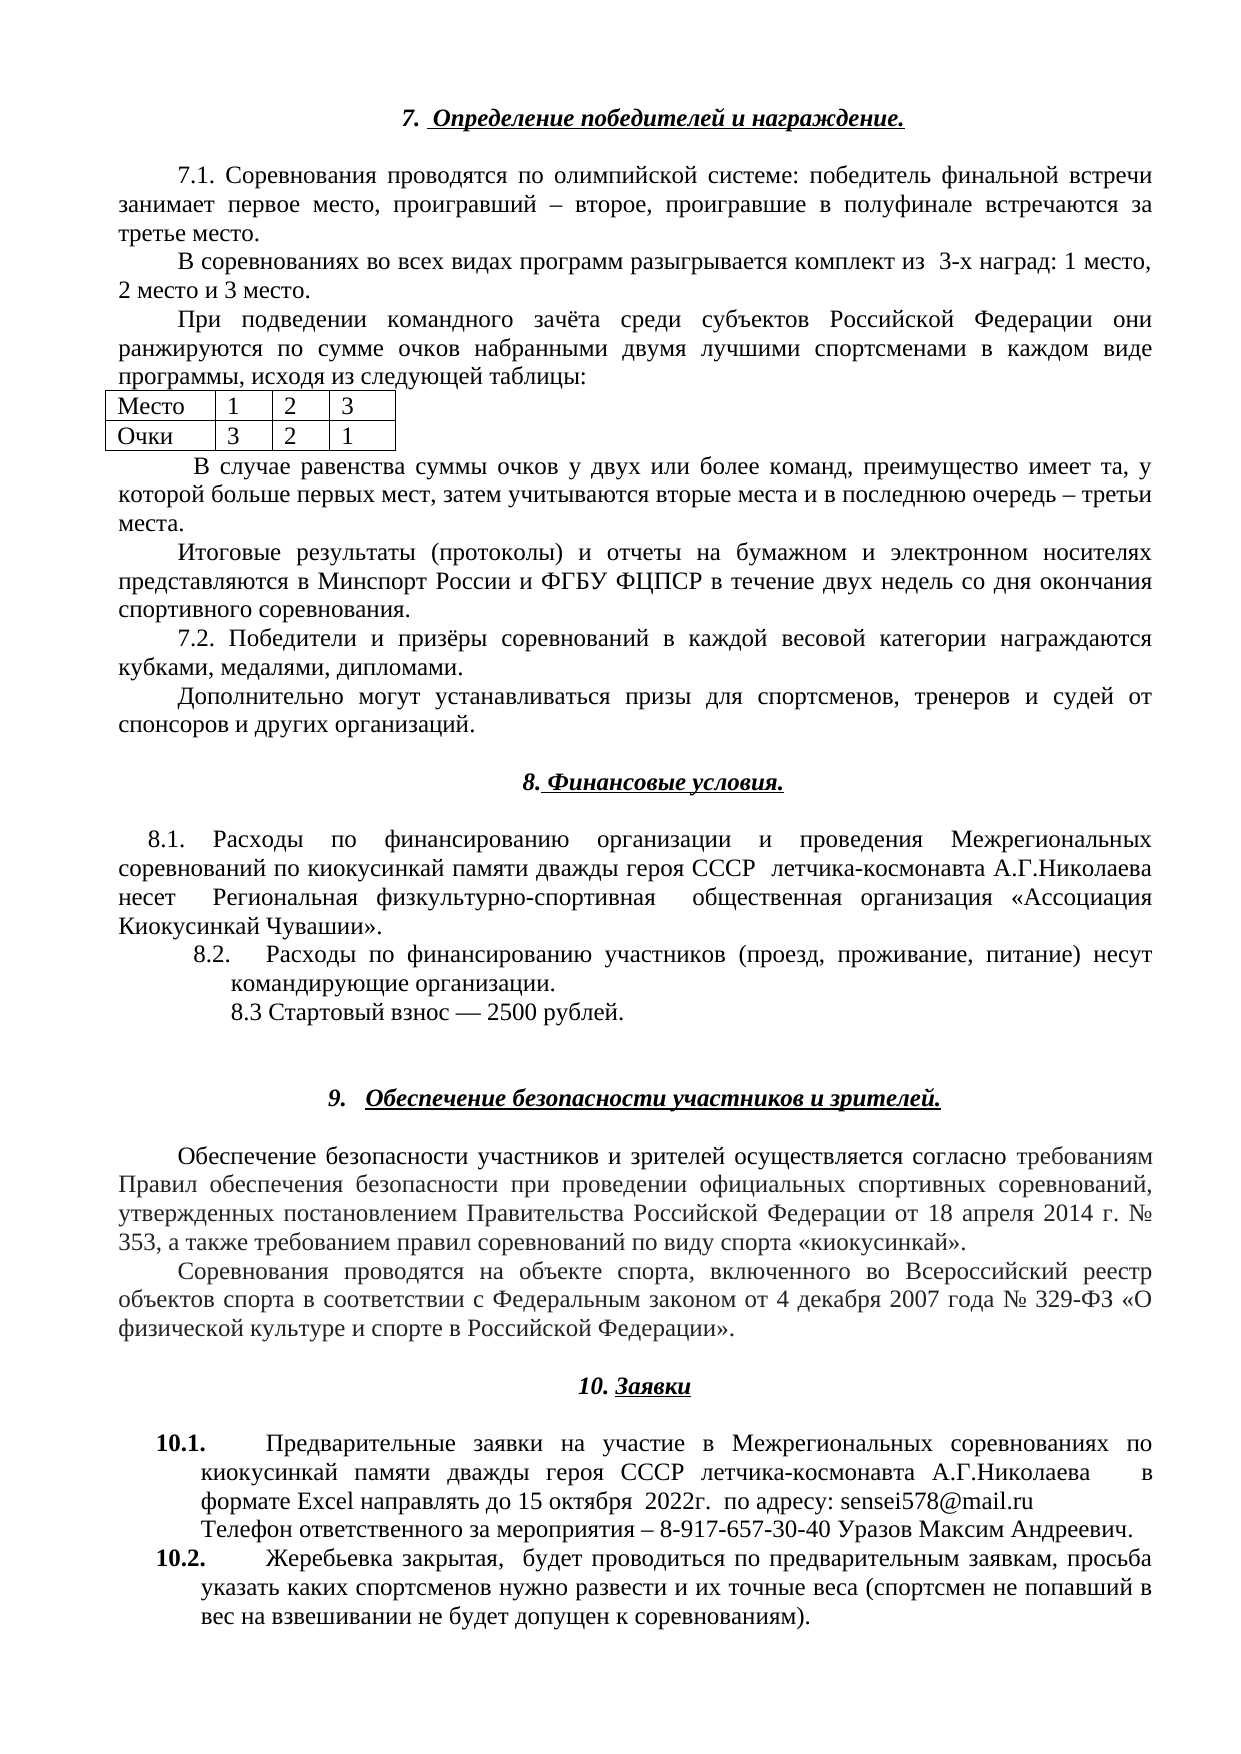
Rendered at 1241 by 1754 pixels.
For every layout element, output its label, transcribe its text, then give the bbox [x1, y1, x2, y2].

table_header 1 [216, 391, 272, 420]
text Итоговые результаты (протоколы) и отчеты на бумажном и электронном носителях представляются в Минспорт России и ФГБУ ФЦПСР в течение двух недель со дня окончания спортивного соревнования. [118, 537, 1153, 623]
text При подведении командного зачёта среди субъектов Российской Федерации они ранжируются по сумме очков набранными двумя лучшими спортсменами в каждом виде программы, исходя из следующей таблицы: [118, 304, 1153, 390]
text Телефон ответственного за мероприятия – 8-917-657-30-40 Уразов Максим Андреевич. [201, 1514, 1153, 1543]
text 8.1. Расходы по финансированию организации и проведения Межрегиональных соревнований по киокусинкай памяти дважды героя СССР летчика-космонавта А.Г.Николаева несет Региональная физкультурно-спортивная общественная организация «Ассоциация Киокусинкай Чувашии». [118, 824, 1153, 939]
table_header Место [106, 391, 215, 420]
list Обеспечение безопасности участников и зрителей. [118, 1083, 1153, 1112]
table_cell 3 [216, 421, 272, 450]
list Жеребьевка закрытая, будет проводиться по предварительным заявкам, просьба указать каких спортсменов нужно развести и их точные веса (спортсмен не попавший в вес на взвешивании не будет допущен к соревнованиям). [156, 1543, 1153, 1629]
text В соревнованиях во всех видах программ разыгрывается комплект из 3-х наград: 1 место, 2 место и 3 место. [118, 246, 1153, 304]
text 7.2. Победители и призёры соревнований в каждой весовой категории награждаются кубками, медалями, дипломами. [118, 623, 1153, 681]
table_header 3 [330, 391, 395, 420]
table_cell Очки [106, 421, 215, 450]
text В случае равенства суммы очков у двух или более команд, преимущество имеет та, у которой больше первых мест, затем учитываются вторые места и в последнюю очередь – третьи места. [118, 451, 1153, 537]
list 7. Определение победителей и награждение. [118, 103, 1153, 131]
table_header 2 [273, 391, 329, 420]
list 8.3 Стартовый взнос — 2500 рублей. [193, 997, 1153, 1026]
list Заявки [118, 1371, 1153, 1399]
list 8. Финансовые условия. [118, 767, 1153, 796]
list Расходы по финансированию участников (проезд, проживание, питание) несут командирующие организации. [193, 939, 1153, 997]
text Дополнительно могут устанавливаться призы для спортсменов, тренеров и судей от спонсоров и других организаций. [118, 681, 1153, 738]
table_cell 2 [273, 421, 329, 450]
list Предварительные заявки на участие в Межрегиональных соревнованиях по киокусинкай памяти дважды героя СССР летчика-космонавта А.Г.Николаева в формате Excel направлять до 15 октября 2022г. по адресу: sensei578@mail.ru [156, 1428, 1153, 1514]
text 7.1. Соревнования проводятся по олимпийской системе: победитель финальной встречи занимает первое место, проигравший – второе, проигравшие в полуфинале встречаются за третье место. [118, 160, 1153, 246]
table_cell 1 [330, 421, 395, 450]
text Соревнования проводятся на объекте спорта, включенного во Всероссийский реестр объектов спорта в соответствии с Федеральным законом от 4 декабря 2007 года № 329-ФЗ «О физической культуре и спорте в Российской Федерации». [118, 1256, 1153, 1342]
text Обеспечение безопасности участников и зрителей осуществляется согласно требованиям Правил обеспечения безопасности при проведении официальных спортивных соревнований, утвержденных постановлением Правительства Российской Федерации от 18 апреля 2014 г. № 353, а также требованием правил соревнований по виду спорта «киокусинкай». [118, 1141, 1153, 1256]
